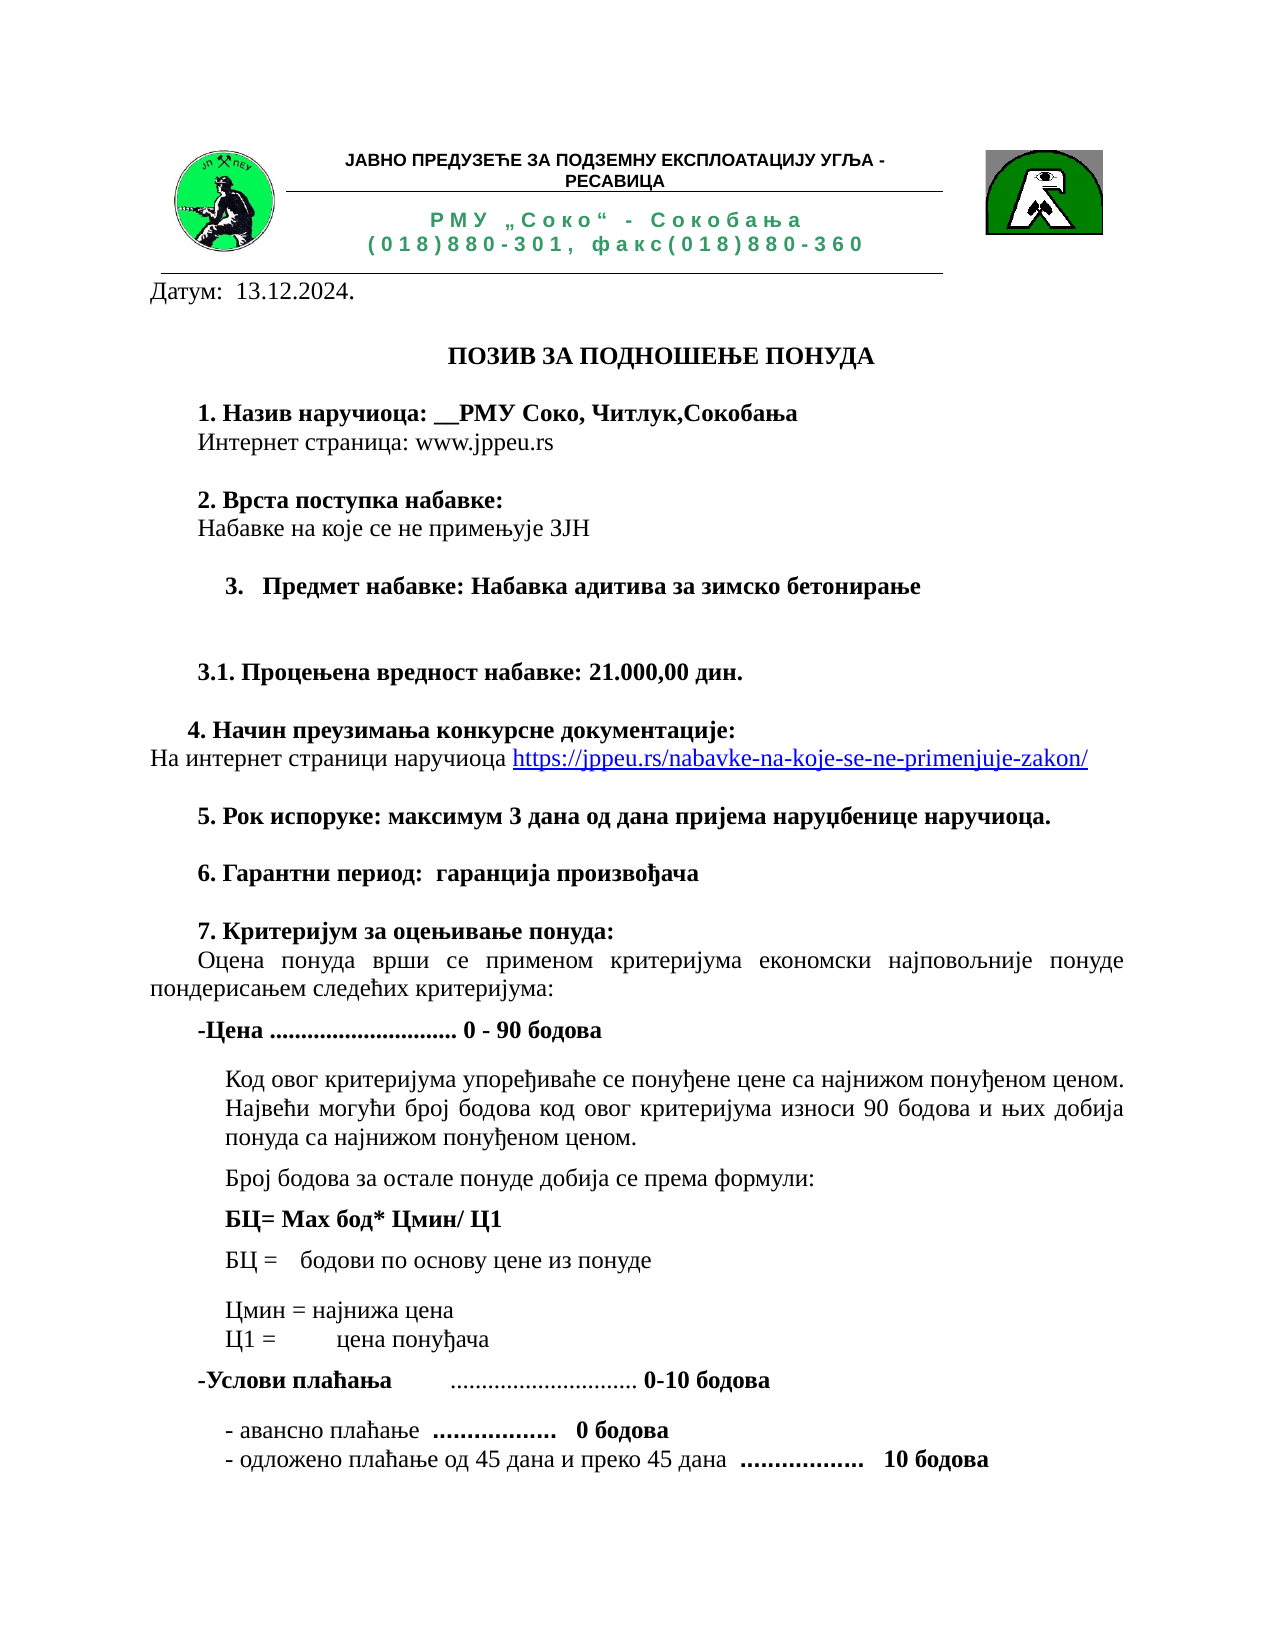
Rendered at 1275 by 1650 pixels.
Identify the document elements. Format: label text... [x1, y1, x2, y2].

text -Услови плаћања .............................. 0-10 бодова [150, 1365, 1125, 1394]
text Интернет страница: www.jppeu.rs [150, 427, 1125, 456]
table_header [943, 150, 1145, 273]
text Цмин = најнижа цена [225, 1295, 1125, 1324]
picture [173, 150, 275, 252]
text Набавке на које се не примењује ЗЈН [150, 513, 1125, 542]
text На интернет страници наручиоца https://jppeu.rs/nabavke-na-koje-se-ne-primenjuje-zakon/ [150, 743, 1125, 772]
text -Цена .............................. 0 - 90 бодова [150, 1015, 1125, 1043]
text 7. Критеријум за оцењивање понуда: [150, 916, 1125, 945]
list Датум: 13.12.2024. [150, 274, 1125, 305]
text - авансно плаћање .................. 0 бодова [225, 1415, 1125, 1443]
text Ц1 = цена понуђача [225, 1324, 1125, 1353]
text ПОЗИВ ЗА ПОДНОШЕЊЕ ПОНУДА [150, 341, 1125, 370]
table_header [161, 150, 286, 273]
text 5. Рок испоруке: максимум 3 дана од дана пријема наруџбенице наручиоца. [150, 801, 1125, 830]
text 6. Гарантни период: гаранција произвођача [150, 858, 1125, 887]
text 3.1. Процењена вредност набавке: 21.000,00 дин. [150, 657, 1125, 686]
text 4. Начин преузимања конкурсне документације: [150, 715, 1125, 743]
text Код овог критеријума упоређиваће се понуђене цене са најнижом понуђеном ценом. Највећи могући број бодова код овог критеријума износи 90 бодова и њих добија понуда са најнижом понуђеном ценом. [225, 1064, 1125, 1151]
text 1. Назив наручиоца: __РМУ Соко, Читлук,Сокобања [150, 398, 1125, 427]
text 2. Врста поступка набавке: [150, 485, 1125, 513]
text Оцена понуда врши се применом критеријума економски најповољније понуде пондерисањем следећих критеријума: [150, 945, 1125, 1002]
table_cell РМУ „Соко“ - Сокобања (018)880-301, факс(018)880-360 [286, 192, 943, 273]
picture [985, 150, 1103, 235]
text Број бодова за остале понуде добија се према формули: [225, 1163, 1125, 1192]
list Предмет набавке: Набавка адитива за зимско бетонирање [225, 571, 1125, 600]
text - одложено плаћање од 45 дана и преко 45 дана .................. 10 бодова [225, 1443, 1125, 1472]
text БЦ = бодови по основу цене из понуде [225, 1246, 1125, 1274]
table_header ЈАВНО ПРЕДУЗЕЋЕ ЗА ПОДЗЕМНУ ЕКСПЛОАТАЦИЈУ УГЉА - РЕСАВИЦА [286, 150, 943, 191]
text БЦ= Маx бод* Цмин/ Ц1 [225, 1204, 1125, 1233]
